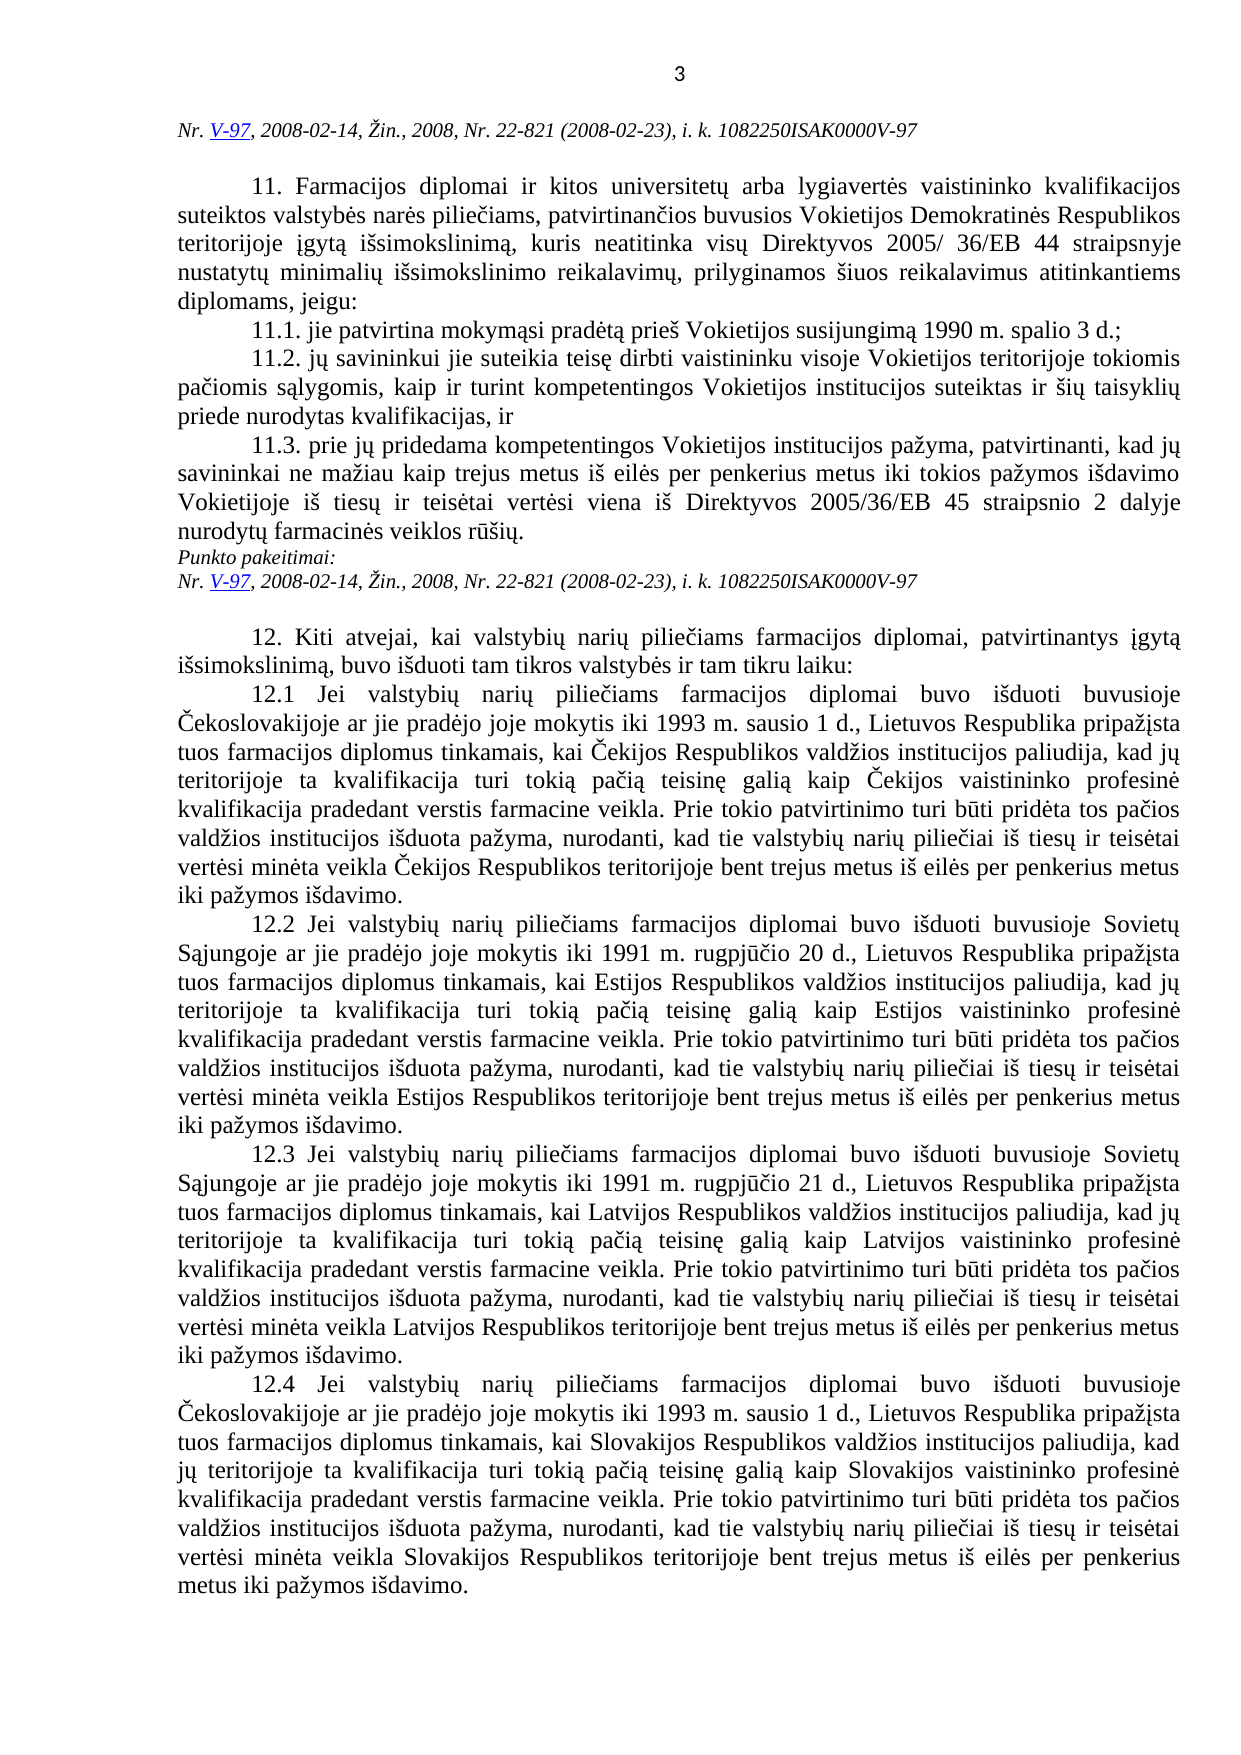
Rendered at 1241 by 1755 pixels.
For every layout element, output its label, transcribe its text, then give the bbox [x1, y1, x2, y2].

text Punkto pakeitimai: [177, 545, 1181, 569]
text 11. Farmacijos diplomai ir kitos universitetų arba lygiavertės vaistininko kvalifikacijos suteiktos valstybės narės piliečiams, patvirtinančios buvusios Vokietijos Demokratinės Respublikos teritorijoje įgytą išsimokslinimą, kuris neatitinka visų Direktyvos 2005/ 36/EB 44 straipsnyje nustatytų minimalių išsimokslinimo reikalavimų, prilyginamos šiuos reikalavimus atitinkantiems diplomams, jeigu: [177, 171, 1181, 315]
text 12.4 Jei valstybių narių piliečiams farmacijos diplomai buvo išduoti buvusioje Čekoslovakijoje ar jie pradėjo joje mokytis iki 1993 m. sausio 1 d., Lietuvos Respublika pripažįsta tuos farmacijos diplomus tinkamais, kai Slovakijos Respublikos valdžios institucijos paliudija, kad jų teritorijoje ta kvalifikacija turi tokią pačią teisinę galią kaip Slovakijos vaistininko profesinė kvalifikacija pradedant verstis farmacine veikla. Prie tokio patvirtinimo turi būti pridėta tos pačios valdžios institucijos išduota pažyma, nurodanti, kad tie valstybių narių piliečiai iš tiesų ir teisėtai vertėsi minėta veikla Slovakijos Respublikos teritorijoje bent trejus metus iš eilės per penkerius metus iki pažymos išdavimo. [177, 1369, 1181, 1599]
text Nr. V-97, 2008-02-14, Žin., 2008, Nr. 22-821 (2008-02-23), i. k. 1082250ISAK0000V-97 [177, 118, 1181, 142]
text 11.1. jie patvirtina mokymąsi pradėtą prieš Vokietijos susijungimą 1990 m. spalio 3 d.; [177, 315, 1181, 343]
text 11.2. jų savininkui jie suteikia teisę dirbti vaistininku visoje Vokietijos teritorijoje tokiomis pačiomis sąlygomis, kaip ir turint kompetentingos Vokietijos institucijos suteiktas ir šių taisyklių priede nurodytas kvalifikacijas, ir [177, 343, 1181, 430]
text 12.1 Jei valstybių narių piliečiams farmacijos diplomai buvo išduoti buvusioje Čekoslovakijoje ar jie pradėjo joje mokytis iki 1993 m. sausio 1 d., Lietuvos Respublika pripažįsta tuos farmacijos diplomus tinkamais, kai Čekijos Respublikos valdžios institucijos paliudija, kad jų teritorijoje ta kvalifikacija turi tokią pačią teisinę galią kaip Čekijos vaistininko profesinė kvalifikacija pradedant verstis farmacine veikla. Prie tokio patvirtinimo turi būti pridėta tos pačios valdžios institucijos išduota pažyma, nurodanti, kad tie valstybių narių piliečiai iš tiesų ir teisėtai vertėsi minėta veikla Čekijos Respublikos teritorijoje bent trejus metus iš eilės per penkerius metus iki pažymos išdavimo. [177, 679, 1181, 909]
text 12.3 Jei valstybių narių piliečiams farmacijos diplomai buvo išduoti buvusioje Sovietų Sąjungoje ar jie pradėjo joje mokytis iki 1991 m. rugpjūčio 21 d., Lietuvos Respublika pripažįsta tuos farmacijos diplomus tinkamais, kai Latvijos Respublikos valdžios institucijos paliudija, kad jų teritorijoje ta kvalifikacija turi tokią pačią teisinę galią kaip Latvijos vaistininko profesinė kvalifikacija pradedant verstis farmacine veikla. Prie tokio patvirtinimo turi būti pridėta tos pačios valdžios institucijos išduota pažyma, nurodanti, kad tie valstybių narių piliečiai iš tiesų ir teisėtai vertėsi minėta veikla Latvijos Respublikos teritorijoje bent trejus metus iš eilės per penkerius metus iki pažymos išdavimo. [177, 1139, 1181, 1369]
text Nr. V-97, 2008-02-14, Žin., 2008, Nr. 22-821 (2008-02-23), i. k. 1082250ISAK0000V-97 [177, 569, 1181, 593]
text 12.2 Jei valstybių narių piliečiams farmacijos diplomai buvo išduoti buvusioje Sovietų Sąjungoje ar jie pradėjo joje mokytis iki 1991 m. rugpjūčio 20 d., Lietuvos Respublika pripažįsta tuos farmacijos diplomus tinkamais, kai Estijos Respublikos valdžios institucijos paliudija, kad jų teritorijoje ta kvalifikacija turi tokią pačią teisinę galią kaip Estijos vaistininko profesinė kvalifikacija pradedant verstis farmacine veikla. Prie tokio patvirtinimo turi būti pridėta tos pačios valdžios institucijos išduota pažyma, nurodanti, kad tie valstybių narių piliečiai iš tiesų ir teisėtai vertėsi minėta veikla Estijos Respublikos teritorijoje bent trejus metus iš eilės per penkerius metus iki pažymos išdavimo. [177, 909, 1181, 1139]
text 11.3. prie jų pridedama kompetentingos Vokietijos institucijos pažyma, patvirtinanti, kad jų savininkai ne mažiau kaip trejus metus iš eilės per penkerius metus iki tokios pažymos išdavimo Vokietijoje iš tiesų ir teisėtai vertėsi viena iš Direktyvos 2005/36/EB 45 straipsnio 2 dalyje nurodytų farmacinės veiklos rūšių. [177, 430, 1181, 545]
text 12. Kiti atvejai, kai valstybių narių piliečiams farmacijos diplomai, patvirtinantys įgytą išsimokslinimą, buvo išduoti tam tikros valstybės ir tam tikru laiku: [177, 622, 1181, 679]
